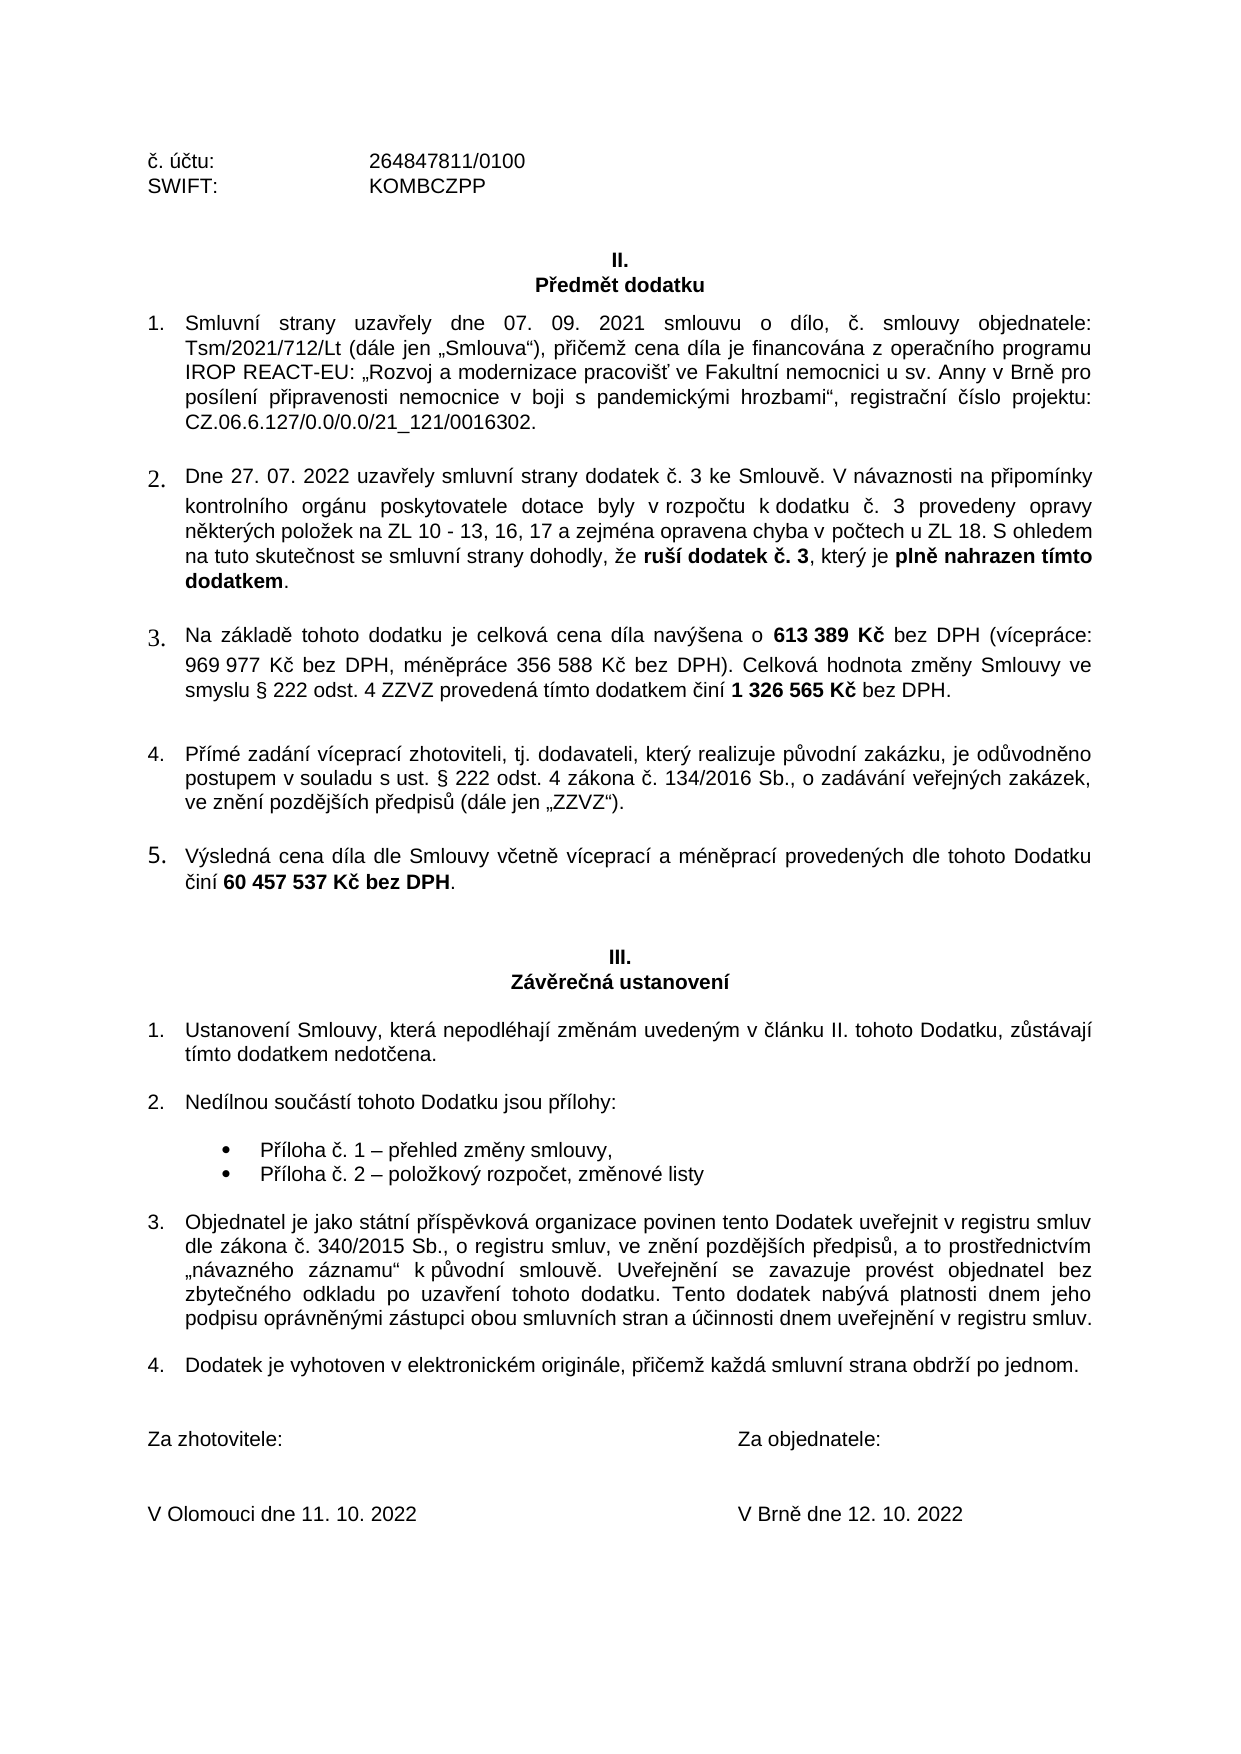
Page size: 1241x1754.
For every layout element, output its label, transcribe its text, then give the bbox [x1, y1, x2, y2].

list Nedílnou součástí tohoto Dodatku jsou přílohy: [147, 1089, 1093, 1113]
list Smluvní strany uzavřely dne 07. 09. 2021 smlouvu o dílo, č. smlouvy objednatele: Tsm/2021/712/Lt (dále jen „Smlouva“), přičemž cena díla je financována z operačního programu IROP REACT-EU: „Rozvoj a modernizace pracovišť ve Fakultní nemocnici u sv. Anny v Brně pro posílení připravenosti nemocnice v boji s pandemickými hrozbami“, registrační číslo projektu: CZ.06.6.127/0.0/0.0/21_121/0016302. [147, 309, 1093, 434]
list Ustanovení Smlouvy, která nepodléhají změnám uvedeným v článku II. tohoto Dodatku, zůstávají tímto dodatkem nedotčena. [147, 1018, 1093, 1066]
list Příloha č. 1 – přehled změny smlouvy, [222, 1137, 1093, 1161]
list Dodatek je vyhotoven v elektronickém originále, přičemž každá smluvní strana obdrží po jednom. [147, 1353, 1093, 1377]
list Přímé zadání víceprací zhotoviteli, tj. dodavateli, který realizuje původní zakázku, je odůvodněno postupem v souladu s ust. § 222 odst. 4 zákona č. 134/2016 Sb., o zadávání veřejných zakázek, ve znění pozdějších předpisů (dále jen „ZZVZ“). [147, 742, 1093, 814]
subtitle Závěrečná ustanovení [147, 969, 1093, 994]
subtitle Předmět dodatku [147, 272, 1093, 297]
list Na základě tohoto dodatku je celková cena díla navýšena o 613 389 Kč bez DPH (vícepráce: 969 977 Kč bez DPH, méněpráce 356 588 Kč bez DPH). Celková hodnota změny Smlouvy ve smyslu § 222 odst. 4 ZZVZ provedená tímto dodatkem činí 1 326 565 Kč bez DPH. [147, 622, 1093, 701]
subtitle SWIFT: KOMBCZPP [147, 172, 1093, 197]
list Výsledná cena díla dle Smlouvy včetně víceprací a méněprací provedených dle tohoto Dodatku činí 60 457 537 Kč bez DPH. [147, 839, 1093, 894]
list Objednatel je jako státní příspěvková organizace povinen tento Dodatek uveřejnit v registru smluv dle zákona č. 340/2015 Sb., o registru smluv, ve znění pozdějších předpisů, a to prostřednictvím „návazného záznamu“ k původní smlouvě. Uveřejnění se zavazuje provést objednatel bez zbytečného odkladu po uzavření tohoto dodatku. Tento dodatek nabývá platnosti dnem jeho podpisu oprávněnými zástupci obou smluvních stran a účinnosti dnem uveřejnění v registru smluv. [147, 1209, 1093, 1329]
subtitle III. [147, 944, 1093, 969]
list Dne 27. 07. 2022 uzavřely smluvní strany dodatek č. 3 ke Smlouvě. V návaznosti na připomínky kontrolního orgánu poskytovatele dotace byly v rozpočtu k dodatku č. 3 provedeny opravy některých položek na ZL 10 - 13, 16, 17 a zejména opravena chyba v počtech u ZL 18. S ohledem na tuto skutečnost se smluvní strany dohodly, že ruší dodatek č. 3, který je plně nahrazen tímto dodatkem. [147, 463, 1093, 593]
list Příloha č. 2 – položkový rozpočet, změnové listy [222, 1161, 1093, 1186]
subtitle V Olomouci dne 11. 10. 2022 V Brně dne 12. 10. 2022 [147, 1501, 1093, 1526]
subtitle Za zhotovitele: Za objednatele: [147, 1426, 1093, 1451]
subtitle č. účtu: 264847811/0100 [147, 148, 1093, 172]
subtitle II. [147, 247, 1093, 272]
